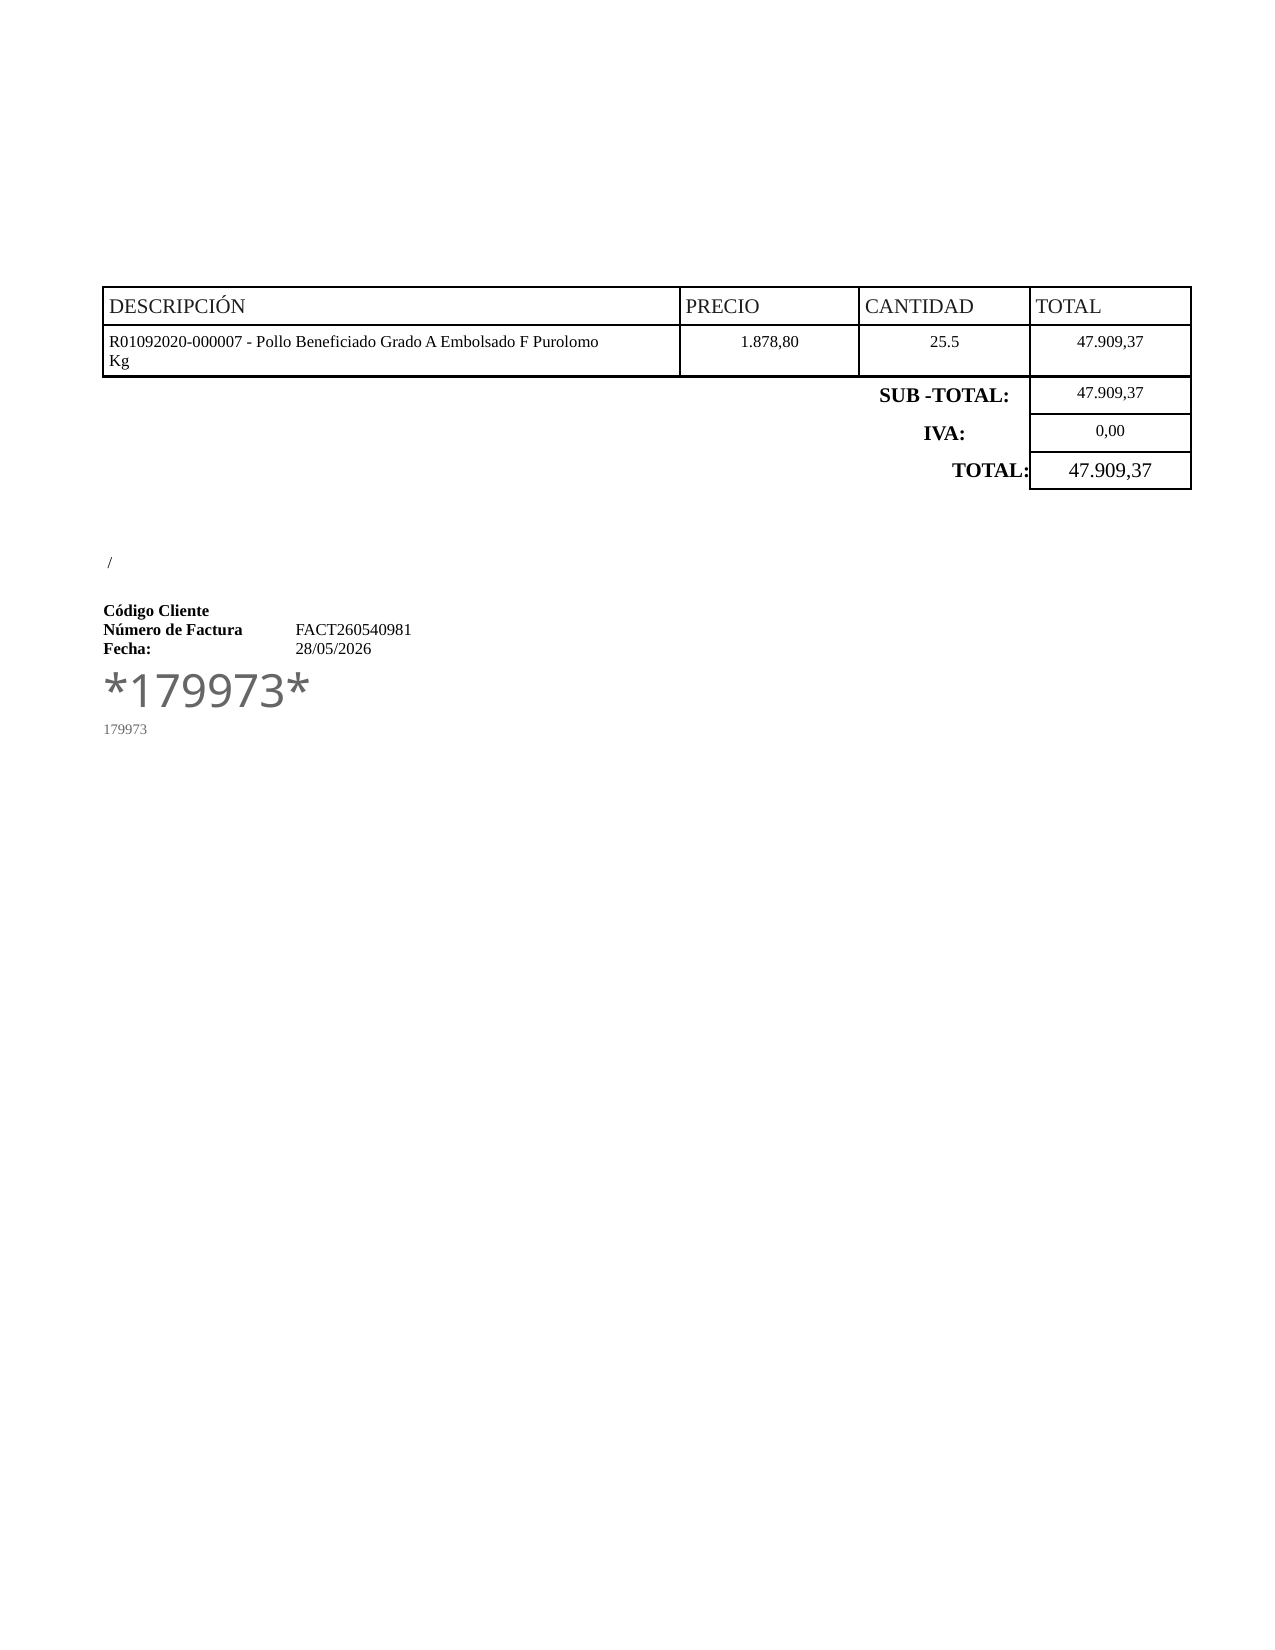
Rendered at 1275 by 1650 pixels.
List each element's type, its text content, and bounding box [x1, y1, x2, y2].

table_cell R01092020-000007 - Pollo Beneficiado Grado A Embolsado F Purolomo Kg [104, 326, 679, 375]
table_cell [103, 514, 858, 533]
table_cell 47.909,37 [1031, 326, 1190, 375]
table_cell 0,00 [1031, 415, 1190, 451]
table_cell 47.909,37 [1031, 453, 1190, 488]
table_cell [103, 378, 859, 488]
table_header DESCRIPCIÓN [104, 288, 679, 323]
table_cell 47.909,37 [1031, 378, 1190, 413]
table_header Código Cliente [103, 601, 295, 620]
table_header TOTAL [1031, 288, 1190, 323]
table_cell 28/05/2026 [295, 639, 517, 658]
table_header [103, 490, 858, 514]
table_cell FACT260540981 [295, 620, 517, 639]
text *179973* [103, 658, 1137, 721]
table_cell IVA: [859, 413, 1029, 451]
table_cell 25.5 [860, 326, 1029, 375]
table_header [295, 601, 517, 620]
table_header CANTIDAD [860, 288, 1029, 323]
table_cell Número de Factura [103, 620, 295, 639]
table_cell 1.878,80 [681, 326, 858, 375]
table_cell TOTAL: [859, 451, 1029, 488]
table_cell Fecha: [103, 639, 295, 658]
table_cell SUB -TOTAL: [859, 378, 1029, 413]
text 179973 [103, 721, 1137, 737]
table_cell [103, 534, 858, 553]
table_header PRECIO [681, 288, 858, 323]
table_cell / [103, 553, 858, 572]
